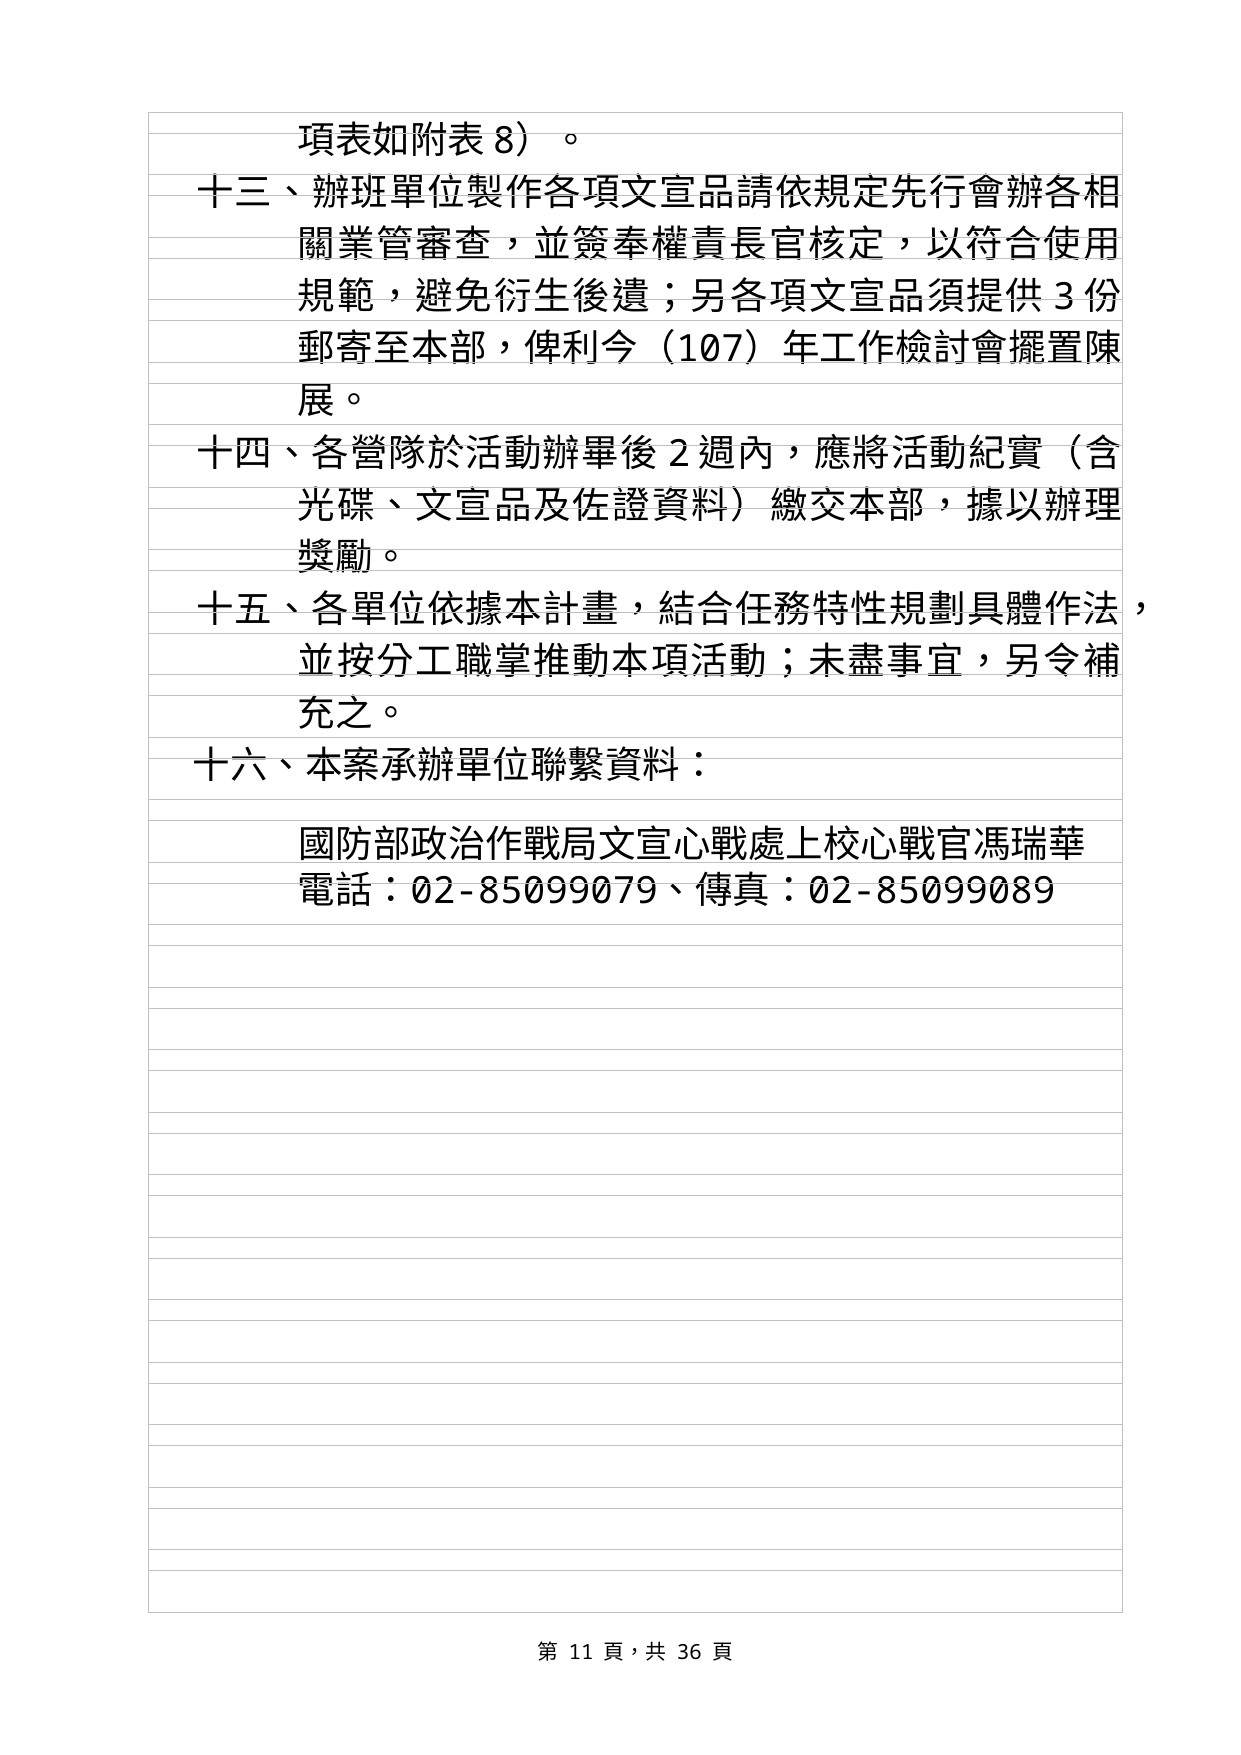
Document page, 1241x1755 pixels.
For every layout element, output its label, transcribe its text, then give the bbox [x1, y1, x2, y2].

text 十三、辦班單位製作各項文宣品請依規定先行會辦各相關業管審查，並簽奉權責長官核定，以符合使用規範，避免衍生後遺；另各項文宣品須提供3份郵寄至本部，俾利今（107）年工作檢討會擺置陳展。 [910, 175, 1015, 195]
text 十四、各營隊於活動辦畢後2週內，應將活動紀實（含光碟、文宣品及佐證資料）繳交本部，據以辦理獎勵。 [149, 509, 1122, 549]
text 十四、各營隊於活動辦畢後2週內，應將活動紀實（含光碟、文宣品及佐證資料）繳交本部，據以辦理獎勵。 [356, 488, 433, 508]
text 十三、辦班單位製作各項文宣品請依規定先行會辦各相關業管審查，並簽奉權責長官核定，以符合使用規範，避免衍生後遺；另各項文宣品須提供3份郵寄至本部，俾利今（107）年工作檢討會擺置陳展。 [149, 238, 300, 258]
text 十五、各單位依據本計畫，結合任務特性規劃具體作法，並按分工職掌推動本項活動；未盡事宜，另令補充之。 [149, 634, 1122, 674]
text 十五、各單位依據本計畫，結合任務特性規劃具體作法，並按分工職掌推動本項活動；未盡事宜，另令補充之。 [149, 613, 1122, 633]
text 十三、辦班單位製作各項文宣品請依規定先行會辦各相關業管審查，並簽奉權責長官核定，以符合使用規範，避免衍生後遺；另各項文宣品須提供3份郵寄至本部，俾利今（107）年工作檢討會擺置陳展。 [149, 384, 1122, 424]
text 十六、本案承辦單位聯繫資料： [149, 738, 1122, 758]
text 十六、本案承辦單位聯繫資料： [149, 759, 1122, 789]
text 十三、辦班單位製作各項文宣品請依規定先行會辦各相關業管審查，並簽奉權責長官核定，以符合使用規範，避免衍生後遺；另各項文宣品須提供3份郵寄至本部，俾利今（107）年工作檢討會擺置陳展。 [216, 175, 321, 195]
text 電話：02-85099079、傳真：02-85099089 [260, 863, 1122, 883]
text 十三、辦班單位製作各項文宣品請依規定先行會辦各相關業管審查，並簽奉權責長官核定，以符合使用規範，避免衍生後遺；另各項文宣品須提供3份郵寄至本部，俾利今（107）年工作檢討會擺置陳展。 [149, 164, 1122, 174]
text 十四、各營隊於活動辦畢後2週內，應將活動紀實（含光碟、文宣品及佐證資料）繳交本部，據以辦理獎勵。 [918, 488, 972, 508]
text 十四、各營隊於活動辦畢後2週內，應將活動紀實（含光碟、文宣品及佐證資料）繳交本部，據以辦理獎勵。 [149, 425, 1122, 445]
text 十三、辦班單位製作各項文宣品請依規定先行會辦各相關業管審查，並簽奉權責長官核定，以符合使用規範，避免衍生後遺；另各項文宣品須提供3份郵寄至本部，俾利今（107）年工作檢討會擺置陳展。 [149, 300, 1122, 320]
text 十四、各營隊於活動辦畢後2週內，應將活動紀實（含光碟、文宣品及佐證資料）繳交本部，據以辦理獎勵。 [149, 488, 314, 508]
text 十五、各單位依據本計畫，結合任務特性規劃具體作法，並按分工職掌推動本項活動；未盡事宜，另令補充之。 [149, 675, 1122, 695]
text 電話：02-85099079、傳真：02-85099089 [260, 884, 1122, 914]
text 十三、辦班單位製作各項文宣品請依規定先行會辦各相關業管審查，並簽奉權責長官核定，以符合使用規範，避免衍生後遺；另各項文宣品須提供3份郵寄至本部，俾利今（107）年工作檢討會擺置陳展。 [640, 175, 784, 195]
text 十三、辦班單位製作各項文宣品請依規定先行會辦各相關業管審查，並簽奉權責長官核定，以符合使用規範，避免衍生後遺；另各項文宣品須提供3份郵寄至本部，俾利今（107）年工作檢討會擺置陳展。 [149, 259, 1122, 299]
text 十四、各營隊於活動辦畢後2週內，應將活動紀實（含光碟、文宣品及佐證資料）繳交本部，據以辦理獎勵。 [369, 550, 1122, 570]
text [296, 800, 1122, 820]
text 十四、各營隊於活動辦畢後2週內，應將活動紀實（含光碟、文宣品及佐證資料）繳交本部，據以辦理獎勵。 [149, 446, 1122, 487]
text 十五、各單位依據本計畫，結合任務特性規劃具體作法，並按分工職掌推動本項活動；未盡事宜，另令補充之。 [149, 581, 1122, 612]
text 十四、各營隊於活動辦畢後2週內，應將活動紀實（含光碟、文宣品及佐證資料）繳交本部，據以辦理獎勵。 [149, 550, 325, 570]
text 十三、辦班單位製作各項文宣品請依規定先行會辦各相關業管審查，並簽奉權責長官核定，以符合使用規範，避免衍生後遺；另各項文宣品須提供3份郵寄至本部，俾利今（107）年工作檢討會擺置陳展。 [149, 363, 1122, 383]
text 國防部政治作戰局文宣心戰處上校心戰官馮瑞華 [296, 821, 1122, 862]
text 十五、各單位依據本計畫，結合任務特性規劃具體作法，並按分工職掌推動本項活動；未盡事宜，另令補充之。 [149, 696, 1122, 737]
text 十二、各軍司令部（辦班單位）將戰鬥營各項規定暨要求納入場地預檢項目，本部將適時派員督檢（要項表如附表8）。 [149, 113, 1122, 133]
text 十三、辦班單位製作各項文宣品請依規定先行會辦各相關業管審查，並簽奉權責長官核定，以符合使用規範，避免衍生後遺；另各項文宣品須提供3份郵寄至本部，俾利今（107）年工作檢討會擺置陳展。 [441, 238, 546, 258]
text 十二、各軍司令部（辦班單位）將戰鬥營各項規定暨要求納入場地預檢項目，本部將適時派員督檢（要項表如附表8）。 [149, 134, 1122, 164]
text 十三、辦班單位製作各項文宣品請依規定先行會辦各相關業管審查，並簽奉權責長官核定，以符合使用規範，避免衍生後遺；另各項文宣品須提供3份郵寄至本部，俾利今（107）年工作檢討會擺置陳展。 [149, 196, 1122, 237]
text 十四、各營隊於活動辦畢後2週內，應將活動紀實（含光碟、文宣品及佐證資料）繳交本部，據以辦理獎勵。 [799, 488, 865, 508]
text 十四、各營隊於活動辦畢後2週內，應將活動紀實（含光碟、文宣品及佐證資料）繳交本部，據以辦理獎勵。 [149, 571, 1122, 581]
text 十三、辦班單位製作各項文宣品請依規定先行會辦各相關業管審查，並簽奉權責長官核定，以符合使用規範，避免衍生後遺；另各項文宣品須提供3份郵寄至本部，俾利今（107）年工作檢討會擺置陳展。 [149, 321, 1122, 362]
text 十四、各營隊於活動辦畢後2週內，應將活動紀實（含光碟、文宣品及佐證資料）繳交本部，據以辦理獎勵。 [591, 488, 674, 508]
text 十四、各營隊於活動辦畢後2週內，應將活動紀實（含光碟、文宣品及佐證資料）繳交本部，據以辦理獎勵。 [435, 488, 543, 508]
